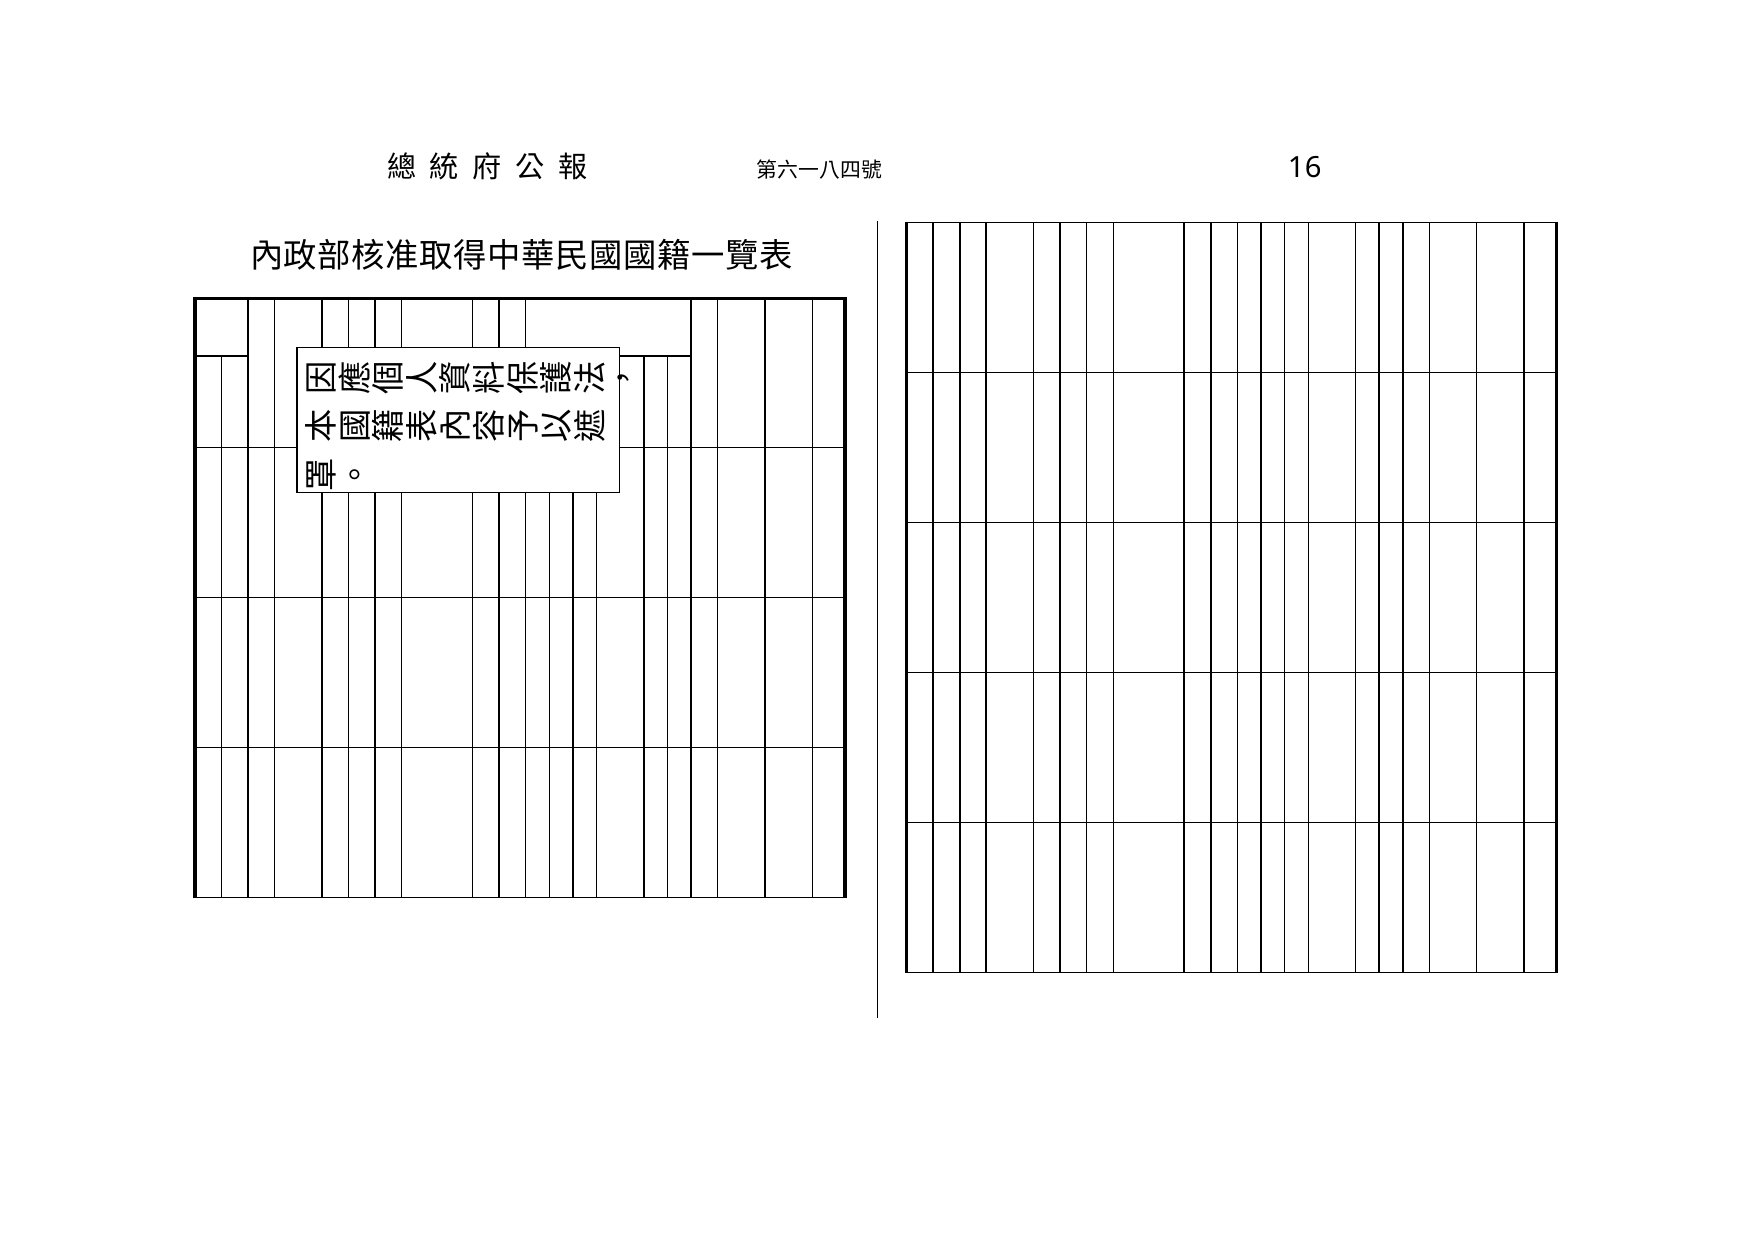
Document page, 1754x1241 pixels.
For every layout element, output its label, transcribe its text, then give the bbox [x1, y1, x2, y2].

table_cell [908, 673, 932, 822]
table_header [275, 300, 321, 447]
table_cell [298, 493, 321, 597]
table_header [813, 300, 843, 447]
table_cell [987, 673, 1010, 822]
table_cell [473, 598, 498, 747]
table_cell [1061, 523, 1086, 672]
table_cell [1404, 823, 1429, 972]
table_cell [668, 448, 690, 597]
table_cell [741, 748, 764, 897]
table_cell [1087, 523, 1113, 672]
table_cell [1137, 373, 1161, 522]
table_cell [323, 493, 348, 597]
table_cell [323, 598, 348, 747]
table_cell [473, 493, 498, 597]
table_cell [718, 448, 741, 597]
table_cell [692, 598, 717, 747]
table_cell [645, 357, 667, 447]
table_header [526, 300, 690, 355]
table_cell [449, 598, 472, 747]
table_cell [1404, 673, 1429, 822]
table_cell [1212, 223, 1237, 372]
table_cell [620, 357, 643, 447]
table_header [500, 300, 525, 347]
table_cell [645, 598, 667, 747]
table_cell [1309, 223, 1332, 372]
table_cell [349, 748, 374, 897]
table_cell [500, 598, 525, 747]
table_cell [1034, 223, 1059, 372]
table_cell [741, 598, 764, 747]
table_cell [597, 598, 620, 747]
table_cell [1114, 523, 1137, 672]
table_header [473, 300, 498, 347]
table_cell [222, 357, 247, 447]
table_cell [1238, 223, 1260, 372]
table_header [402, 300, 472, 347]
table_cell [934, 223, 959, 372]
table_cell [1114, 673, 1137, 822]
table_cell [574, 493, 596, 597]
table_cell [402, 493, 425, 597]
table_cell [1430, 823, 1453, 972]
table_cell [620, 748, 643, 897]
table_cell [789, 448, 812, 597]
table_cell [1137, 823, 1161, 972]
table_cell [813, 448, 843, 597]
table_cell [1453, 223, 1476, 372]
table_cell [1114, 823, 1137, 972]
table_cell [1525, 523, 1555, 672]
table_cell [620, 598, 643, 747]
table_cell [934, 523, 959, 672]
table_cell [1285, 223, 1308, 372]
table_cell [1262, 823, 1284, 972]
table_cell [987, 223, 1010, 372]
table_cell [1332, 673, 1355, 822]
table_cell [1356, 823, 1378, 972]
table_cell [1238, 523, 1260, 672]
table_cell [425, 493, 449, 597]
table_cell [1356, 223, 1378, 372]
table_cell [500, 748, 525, 897]
table_cell [1404, 223, 1429, 372]
table_cell [692, 448, 717, 597]
table_cell [197, 598, 221, 747]
table_cell [1185, 823, 1210, 972]
table_cell [934, 823, 959, 972]
table_cell [934, 373, 959, 522]
table_cell [376, 493, 401, 597]
table_cell [1380, 523, 1402, 672]
table_cell [1212, 523, 1237, 672]
table_cell [1380, 673, 1402, 822]
table_cell [222, 448, 247, 597]
table_cell [1285, 823, 1308, 972]
table_cell [1010, 223, 1033, 372]
table_cell [222, 748, 247, 897]
table_cell [1356, 673, 1378, 822]
table_header [376, 300, 401, 347]
table_cell [550, 493, 572, 597]
table_cell [323, 748, 348, 897]
table_cell [1404, 523, 1429, 672]
table_cell [987, 523, 1010, 672]
table_cell [402, 598, 425, 747]
table_cell [597, 493, 620, 597]
table_cell [1500, 673, 1523, 822]
table_cell [1332, 223, 1355, 372]
table_cell [961, 673, 985, 822]
table_cell [1380, 823, 1402, 972]
table_header [766, 300, 812, 447]
table_cell [908, 223, 932, 372]
table_cell [961, 223, 985, 372]
table_cell [1161, 373, 1183, 522]
table_header [249, 300, 274, 447]
table_cell [1525, 823, 1555, 972]
table_cell [298, 598, 321, 747]
table_cell [1332, 523, 1355, 672]
table_cell [668, 357, 690, 447]
table_cell [645, 448, 667, 597]
table_cell [402, 748, 425, 897]
table_cell [987, 373, 1010, 522]
table_cell [1453, 523, 1476, 672]
table_cell [1137, 223, 1161, 372]
table_cell [1212, 823, 1237, 972]
table_cell [425, 598, 449, 747]
table_cell [908, 523, 932, 672]
table_cell [1137, 523, 1161, 672]
table_cell [1212, 373, 1237, 522]
table_cell [473, 748, 498, 897]
table_cell [1114, 373, 1137, 522]
table_cell [1285, 373, 1308, 522]
table_cell [275, 598, 298, 747]
table_cell [1525, 373, 1555, 522]
table_cell [249, 748, 274, 897]
table_cell [1185, 673, 1210, 822]
table_cell [908, 373, 932, 522]
table_cell [1185, 523, 1210, 672]
table_cell [1332, 373, 1355, 522]
table_cell [813, 598, 843, 747]
table_cell [1477, 523, 1500, 672]
table_cell [1500, 373, 1523, 522]
table_cell [766, 448, 789, 597]
text 內政部核准取得中華民國國籍一覽表 [195, 222, 847, 284]
table_cell [449, 748, 472, 897]
table_cell [1238, 373, 1260, 522]
table_cell [1380, 223, 1402, 372]
table_cell [1185, 223, 1210, 372]
table_header [197, 300, 247, 355]
table_cell [1430, 523, 1453, 672]
table_cell [376, 748, 401, 897]
table_cell [574, 748, 596, 897]
table_cell [987, 823, 1010, 972]
table_cell [1238, 823, 1260, 972]
table_cell [1087, 673, 1113, 822]
table_cell [1010, 373, 1033, 522]
table_cell [620, 448, 643, 597]
table_cell [1010, 523, 1033, 672]
table_cell [1525, 223, 1555, 372]
table_cell [1500, 523, 1523, 672]
table_cell [1477, 223, 1500, 372]
table_cell [1309, 523, 1332, 672]
table_cell [249, 448, 274, 597]
table_cell [766, 748, 789, 897]
table_cell [961, 373, 985, 522]
table_cell [789, 748, 812, 897]
table_cell [597, 748, 620, 897]
table_cell [1309, 673, 1332, 822]
table_cell [197, 357, 221, 447]
table_cell [1185, 373, 1210, 522]
table_cell [249, 598, 274, 747]
table_cell [1114, 223, 1137, 372]
table_cell [718, 748, 741, 897]
table_cell [1356, 523, 1378, 672]
table_cell [574, 598, 596, 747]
table_cell [1161, 523, 1183, 672]
table_cell [1430, 373, 1453, 522]
table_cell [1061, 823, 1086, 972]
table_cell [197, 748, 221, 897]
table_cell [526, 598, 549, 747]
table_cell [1034, 373, 1059, 522]
table_cell [1262, 373, 1284, 522]
table_cell [813, 748, 843, 897]
table_cell [1061, 673, 1086, 822]
table_cell [934, 673, 959, 822]
table_cell [275, 748, 298, 897]
table_cell [1238, 673, 1260, 822]
table_cell [197, 448, 221, 597]
table_cell [1212, 673, 1237, 822]
table_cell [766, 598, 789, 747]
table_cell [1500, 223, 1523, 372]
table_cell [1010, 673, 1033, 822]
table_cell [1034, 673, 1059, 822]
table_cell [550, 748, 572, 897]
table_cell [376, 598, 401, 747]
table_cell [1285, 523, 1308, 672]
table_cell [1161, 223, 1183, 372]
table_header [323, 300, 348, 347]
table_cell [500, 493, 525, 597]
table_cell [1430, 223, 1453, 372]
table_cell [1262, 523, 1284, 672]
table_cell [1309, 373, 1332, 522]
table_cell [1137, 673, 1161, 822]
table_cell [1453, 373, 1476, 522]
table_cell [961, 823, 985, 972]
table_cell [1061, 223, 1086, 372]
table_cell [349, 598, 374, 747]
table_cell [1262, 223, 1284, 372]
table_cell [1285, 673, 1308, 822]
table_header [349, 300, 374, 347]
table_cell [1477, 373, 1500, 522]
table_cell [1010, 823, 1033, 972]
table_cell [741, 448, 764, 597]
table_cell [645, 748, 667, 897]
table_cell [425, 748, 449, 897]
table_cell [1453, 823, 1476, 972]
table_cell [1161, 673, 1183, 822]
table_cell [1309, 823, 1332, 972]
table_cell [1525, 673, 1555, 822]
table_cell [275, 448, 298, 597]
table_cell [1356, 373, 1378, 522]
table_cell [1161, 823, 1183, 972]
table_cell [668, 748, 690, 897]
table_cell [526, 748, 549, 897]
table_cell [1034, 823, 1059, 972]
table_cell [349, 493, 374, 597]
table_header [692, 300, 717, 447]
table_cell [961, 523, 985, 672]
table_cell [1332, 823, 1355, 972]
table_cell [1262, 673, 1284, 822]
table_cell [1404, 373, 1429, 522]
table_cell [298, 748, 321, 897]
table_cell [668, 598, 690, 747]
table_header [718, 300, 764, 447]
table_cell [1453, 673, 1476, 822]
table_cell [1034, 523, 1059, 672]
table_cell [449, 493, 472, 597]
table_cell [526, 493, 549, 597]
table_cell [1061, 373, 1086, 522]
table_cell [1500, 823, 1523, 972]
table_cell [718, 598, 741, 747]
table_cell [1477, 823, 1500, 972]
table_cell [1430, 673, 1453, 822]
table_cell [222, 598, 247, 747]
table_cell [1477, 673, 1500, 822]
table_cell [550, 598, 572, 747]
table_cell [789, 598, 812, 747]
table_cell [1380, 373, 1402, 522]
table_cell [692, 748, 717, 897]
table_cell [1087, 223, 1113, 372]
table_cell [908, 823, 932, 972]
table_cell [1087, 823, 1113, 972]
table_cell [1087, 373, 1113, 522]
